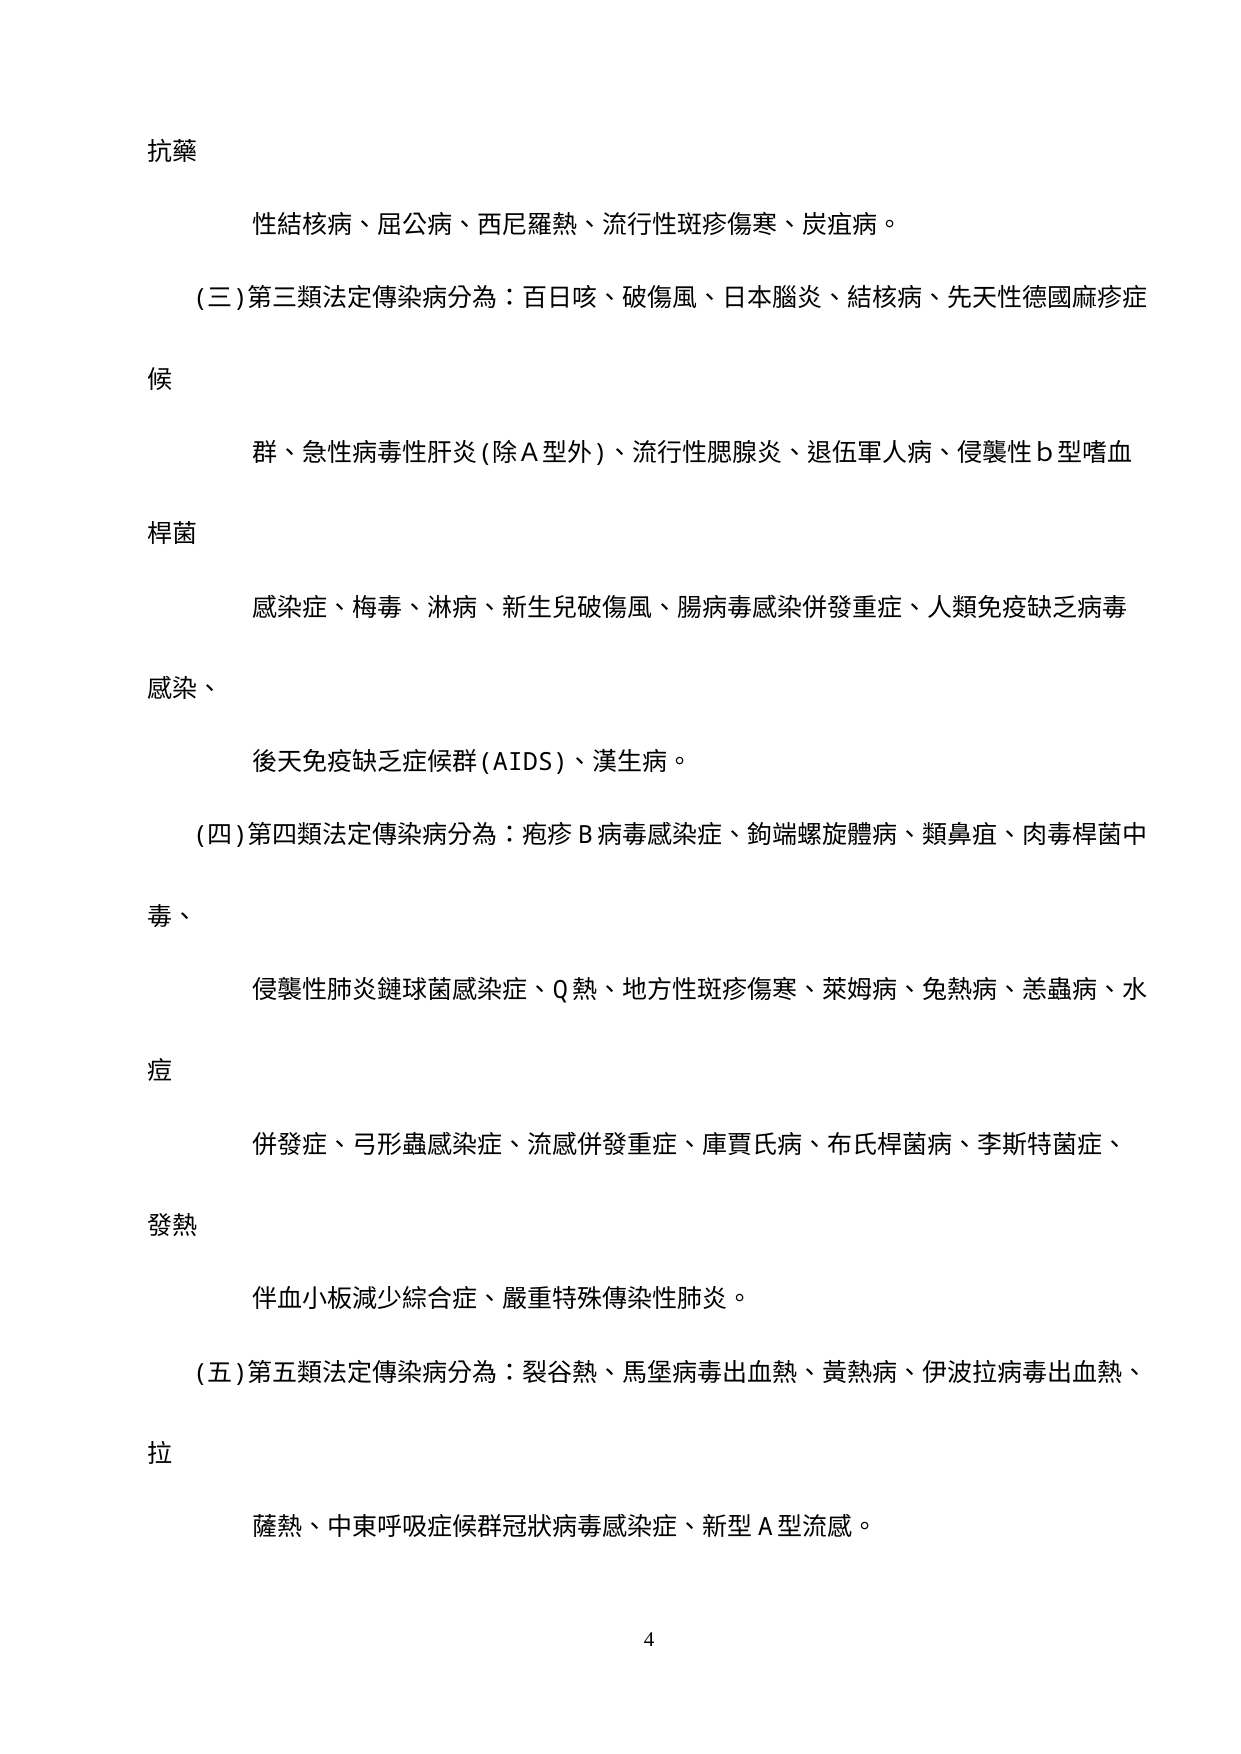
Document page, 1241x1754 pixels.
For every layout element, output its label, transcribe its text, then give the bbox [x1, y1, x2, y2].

text 伴血小板減少綜合症、嚴重特殊傳染性肺炎。 [148, 1255, 1150, 1318]
text 感染症、梅毒、淋病、新生兒破傷風、腸病毒感染併發重症、人類免疫缺乏病毒感染、 [148, 563, 1150, 707]
text 群、急性病毒性肝炎(除Ａ型外)、流行性腮腺炎、退伍軍人病、侵襲性ｂ型嗜血桿菌 [148, 409, 1150, 553]
text (四)第四類法定傳染病分為：疱疹B病毒感染症、鉤端螺旋體病、類鼻疽、肉毒桿菌中毒、 [148, 791, 1150, 935]
text 併發症、弓形蟲感染症、流感併發重症、庫賈氏病、布氏桿菌病、李斯特菌症、發熱 [148, 1101, 1150, 1244]
text 薩熱、中東呼吸症候群冠狀病毒感染症、新型A型流感。 [148, 1483, 1150, 1546]
text 抗藥 [148, 108, 1150, 170]
text 侵襲性肺炎鏈球菌感染症、Q熱、地方性斑疹傷寒、萊姆病、兔熱病、恙蟲病、水痘 [148, 946, 1150, 1090]
text 性結核病、屈公病、西尼羅熱、流行性斑疹傷寒、炭疽病。 [148, 181, 1150, 243]
text (三)第三類法定傳染病分為：百日咳、破傷風、日本腦炎、結核病、先天性德國麻疹症候 [148, 254, 1150, 398]
text (五)第五類法定傳染病分為：裂谷熱、馬堡病毒出血熱、黃熱病、伊波拉病毒出血熱、拉 [148, 1328, 1150, 1472]
text 後天免疫缺乏症候群(AIDS)、漢生病。 [148, 718, 1150, 781]
